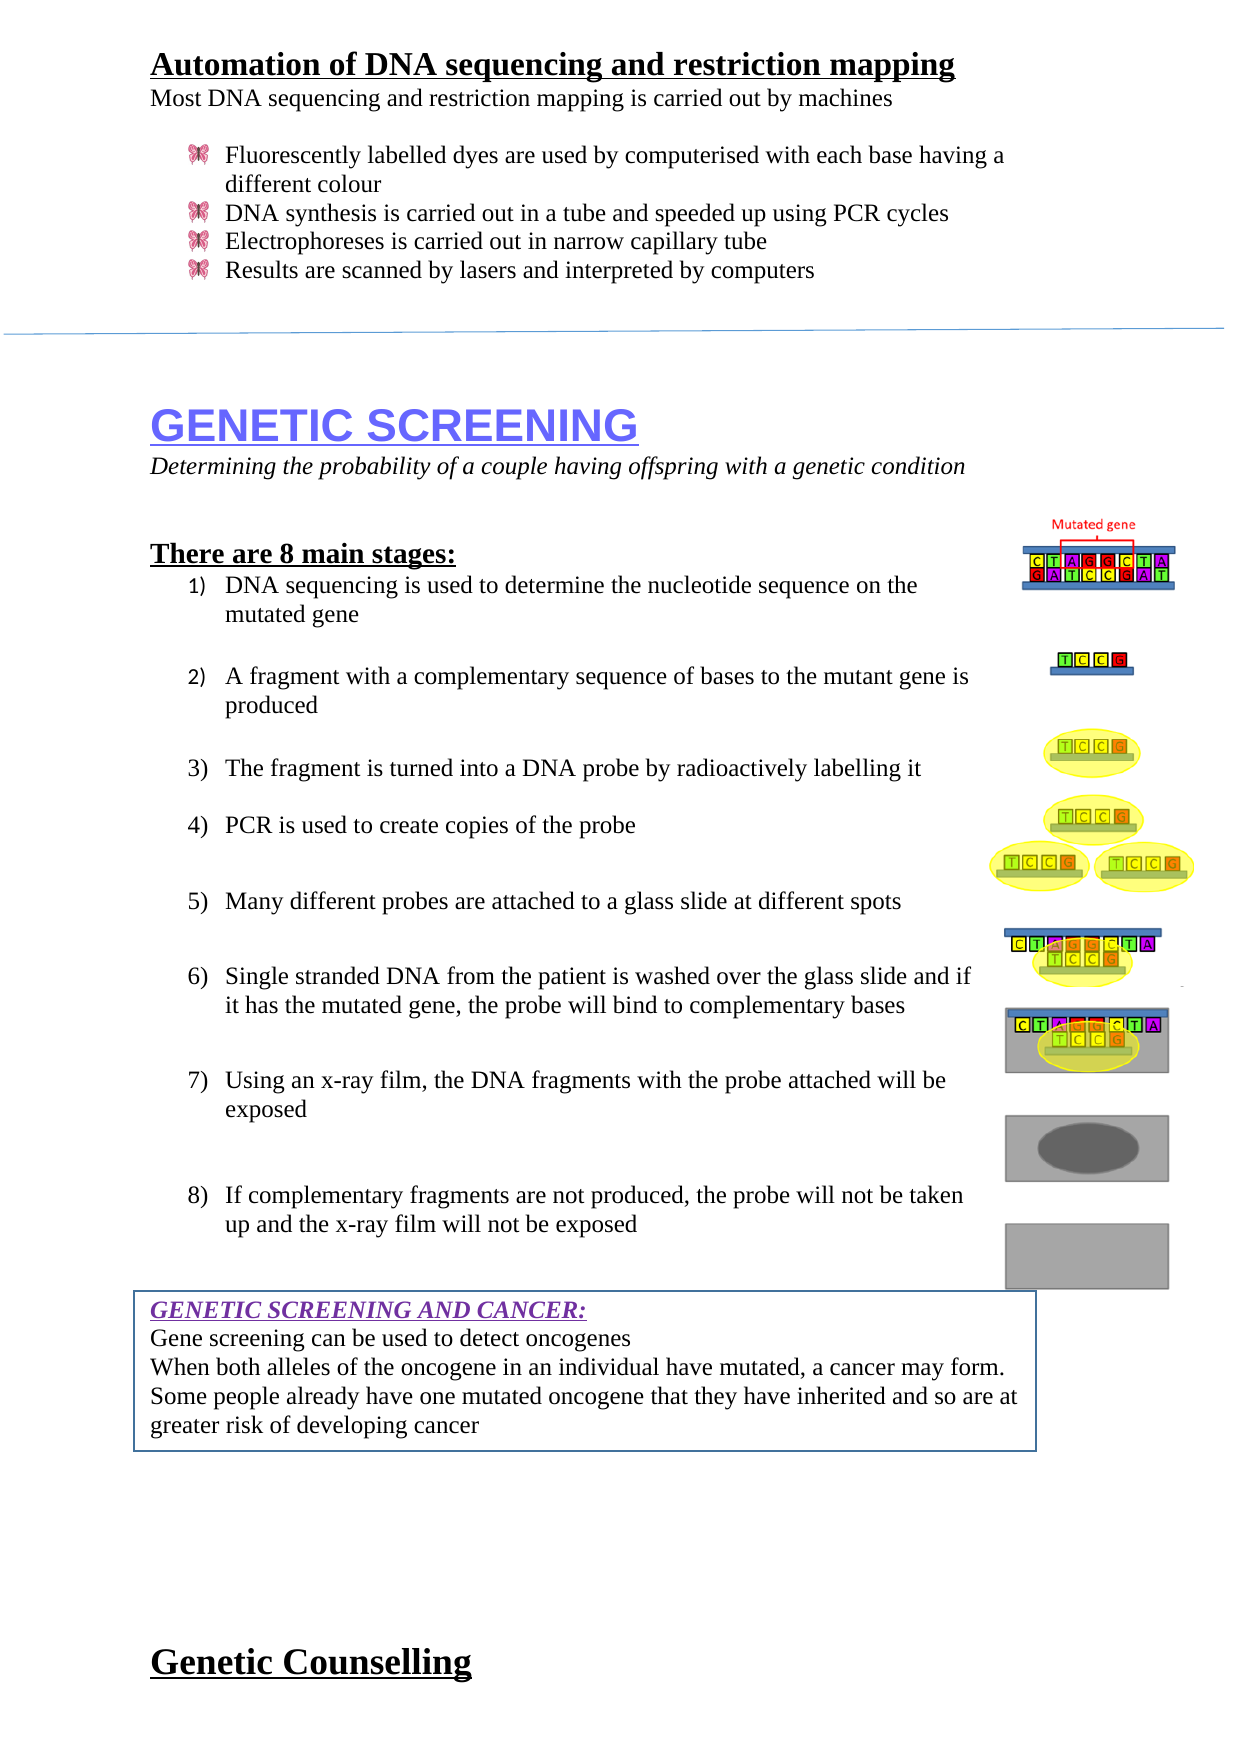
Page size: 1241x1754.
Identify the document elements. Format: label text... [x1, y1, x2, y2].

list Results are scanned by lasers and interpreted by computers [187, 255, 1090, 284]
list The fragment is turned into a DNA probe by radioactively labelling it [187, 753, 981, 781]
list Fluorescently labelled dyes are used by computerised with each base having a different colour [187, 140, 1090, 198]
text Automation of DNA sequencing and restriction mapping [150, 44, 1090, 83]
text When both alleles of the oncogene in an individual have mutated, a cancer may form. [150, 1352, 1035, 1381]
list A fragment with a complementary sequence of bases to the mutant gene is produced [187, 661, 981, 719]
text Some people already have one mutated oncogene that they have inherited and so are at greater risk of developing cancer [150, 1381, 1035, 1438]
text [1037, 1323, 1090, 1352]
list DNA synthesis is carried out in a tube and speeded up using PCR cycles [187, 198, 1090, 226]
text Gene screening can be used to detect oncogenes [150, 1323, 1035, 1352]
text GENETIC SCREENING [150, 398, 1090, 451]
list PCR is used to create copies of the probe [187, 810, 981, 839]
text Genetic Counselling [150, 1640, 1090, 1683]
text Most DNA sequencing and restriction mapping is carried out by machines [150, 83, 1090, 111]
list Electrophoreses is carried out in narrow capillary tube [187, 226, 1090, 255]
text [1037, 1300, 1090, 1323]
list DNA sequencing is used to determine the nucleotide sequence on the mutated gene [187, 570, 981, 628]
list Using an x-ray film, the DNA fragments with the probe attached will be exposed [187, 1066, 981, 1123]
list If complementary fragments are not produced, the probe will not be taken up and the x-ray film will not be exposed [187, 1181, 981, 1238]
list Many different probes are attached to a glass slide at different spots [187, 886, 981, 914]
text Determining the probability of a couple having offspring with a genetic condition [150, 451, 1090, 480]
list Single stranded DNA from the patient is washed over the glass slide and if it has the mutated gene, the probe will bind to complementary bases [187, 961, 981, 1019]
text GENETIC SCREENING AND CANCER: [150, 1295, 1035, 1323]
text [1037, 1381, 1090, 1438]
text There are 8 main stages: [150, 536, 981, 570]
